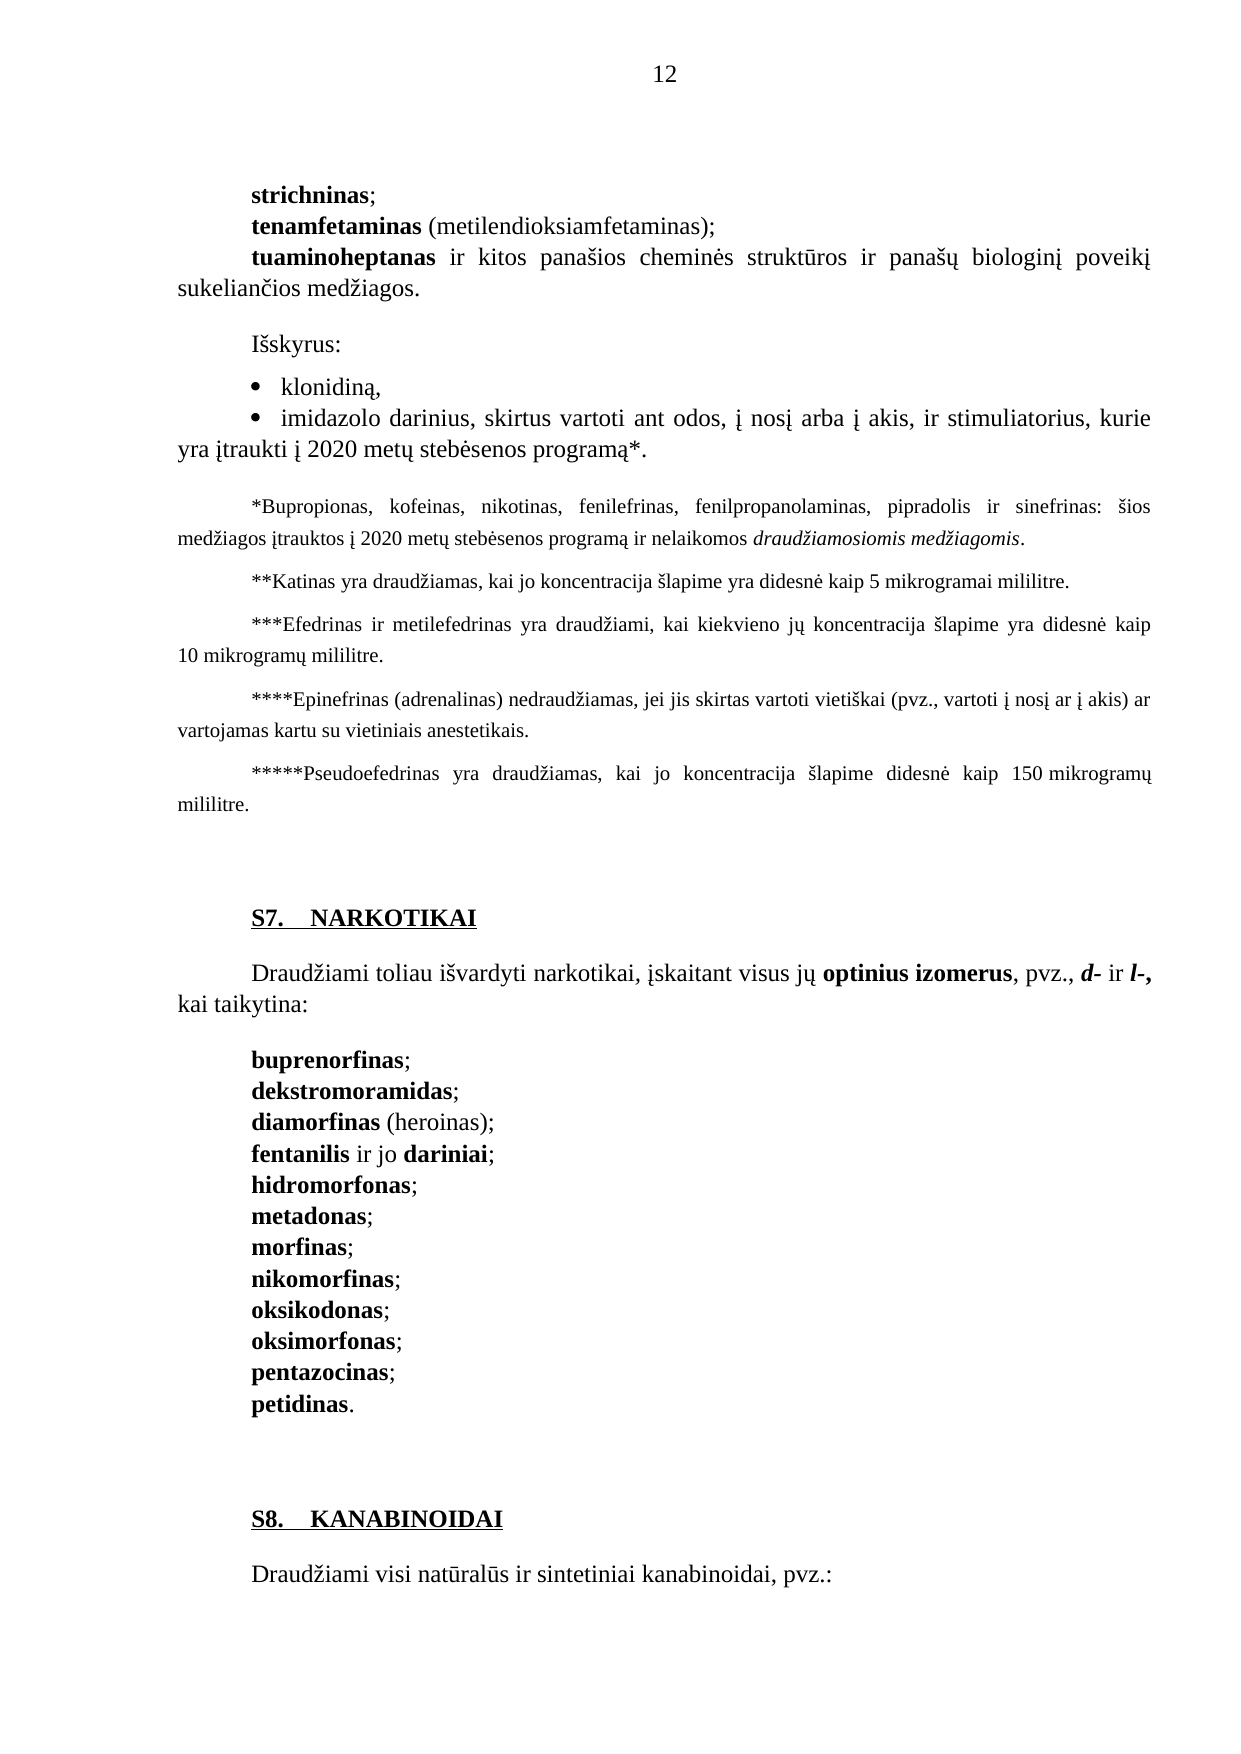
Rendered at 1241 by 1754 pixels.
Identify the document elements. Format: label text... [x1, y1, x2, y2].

text Draudžiami toliau išvardyti narkotikai, įskaitant visus jų optinius izomerus, pvz., d- ir l-, kai taikytina: [177, 956, 1152, 1018]
text oksikodonas; [177, 1292, 1152, 1324]
text dekstromoramidas; [177, 1074, 1152, 1105]
text *****Pseudoefedrinas yra draudžiamas, kai jo koncentracija šlapime didesnė kaip 150 mikrogramų mililitre. [177, 754, 1152, 816]
text ***Efedrinas ir metilefedrinas yra draudžiami, kai kiekvieno jų koncentracija šlapime yra didesnė kaip 10 mikrogramų mililitre. [177, 605, 1152, 667]
text buprenorfinas; [177, 1042, 1152, 1074]
text **Katinas yra draudžiamas, kai jo koncentracija šlapime yra didesnė kaip 5 mikrogramai mililitre. [177, 562, 1152, 593]
text S7. NARKOTIKAI [177, 901, 1152, 932]
text  imidazolo darinius, skirtus vartoti ant odos, į nosį arba į akis, ir stimuliatorius, kurie yra įtraukti į 2020 metų stebėsenos programą*. [177, 401, 1152, 463]
text oksimorfonas; [177, 1324, 1152, 1355]
text petidinas. [177, 1386, 1152, 1417]
text Išskyrus: [177, 326, 1152, 357]
text diamorfinas (heroinas); [177, 1105, 1152, 1136]
text *Bupropionas, kofeinas, nikotinas, fenilefrinas, fenilpropanolaminas, pipradolis ir sinefrinas: šios medžiagos įtrauktos į 2020 metų stebėsenos programą ir nelaikomos draudžiamosiomis medžiagomis. [177, 487, 1152, 550]
text tenamfetaminas (metilendioksiamfetaminas); [177, 208, 1152, 240]
text metadonas; [177, 1199, 1152, 1230]
text tuaminoheptanas ir kitos panašios cheminės struktūros ir panašų biologinį poveikį sukeliančios medžiagos. [177, 240, 1152, 302]
text morfinas; [177, 1230, 1152, 1261]
text strichninas; [177, 177, 1152, 208]
text fentanilis ir jo dariniai; [177, 1136, 1152, 1167]
text  klonidiną, [177, 369, 1152, 401]
text Draudžiami visi natūralūs ir sintetiniai kanabinoidai, pvz.: [177, 1557, 1152, 1588]
text ****Epinefrinas (adrenalinas) nedraudžiamas, jei jis skirtas vartoti vietiškai (pvz., vartoti į nosį ar į akis) ar vartojamas kartu su vietiniais anestetikais. [177, 679, 1152, 742]
text nikomorfinas; [177, 1261, 1152, 1292]
text hidromorfonas; [177, 1167, 1152, 1199]
text S8. KANABINOIDAI [177, 1501, 1152, 1533]
text pentazocinas; [177, 1355, 1152, 1386]
